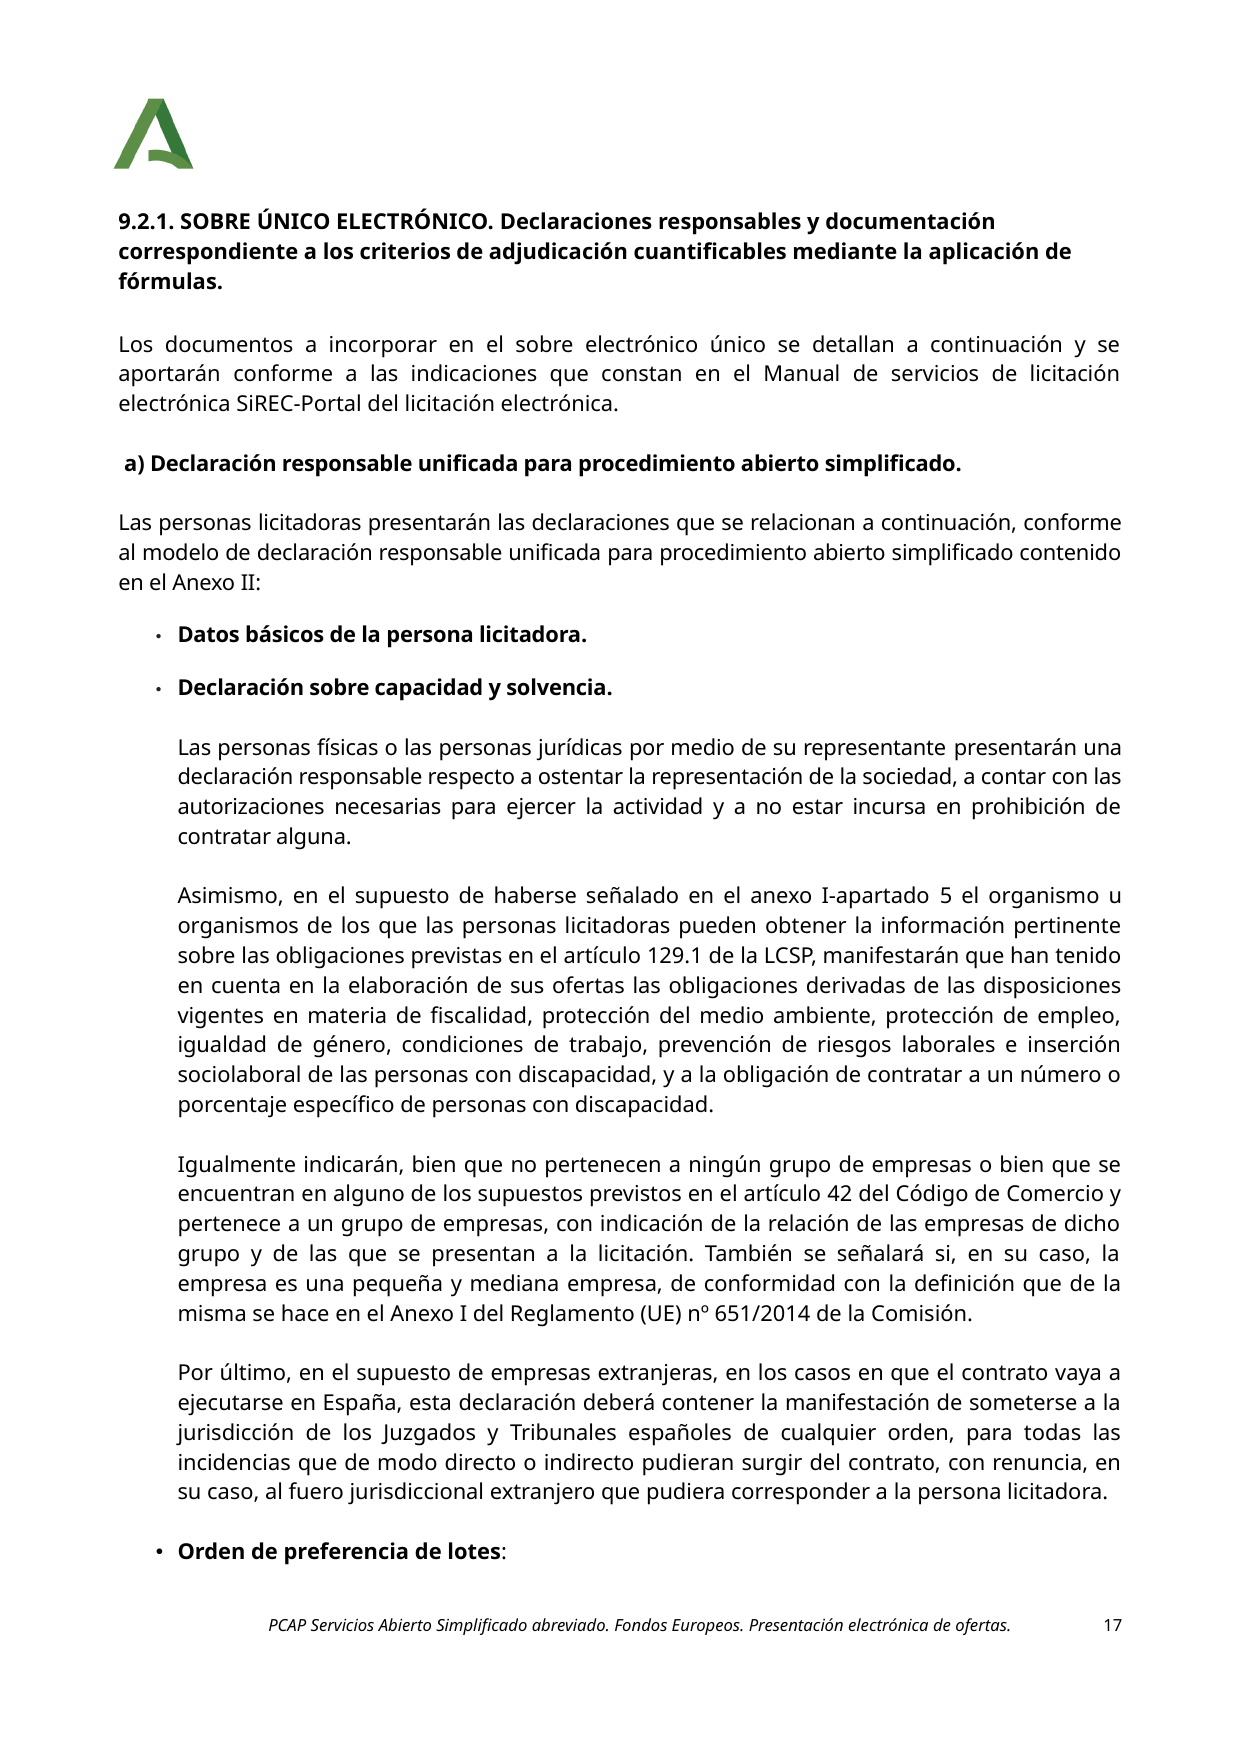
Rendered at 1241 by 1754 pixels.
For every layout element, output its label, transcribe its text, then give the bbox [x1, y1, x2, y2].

text a) Declaración responsable unificada para procedimiento abierto simplificado. [118, 448, 1122, 477]
list Declaración sobre capacidad y solvencia. [156, 672, 1122, 702]
text Las personas licitadoras presentarán las declaraciones que se relacionan a continuación, conforme al modelo de declaración responsable unificada para procedimiento abierto simplificado contenido en el Anexo II: [118, 507, 1122, 597]
text Los documentos a incorporar en el sobre electrónico único se detallan a continuación y se aportarán conforme a las indicaciones que constan en el Manual de servicios de licitación electrónica SiREC-Portal del licitación electrónica. [118, 328, 1122, 418]
text Las personas físicas o las personas jurídicas por medio de su representante presentarán una declaración responsable respecto a ostentar la representación de la sociedad, a contar con las autorizaciones necesarias para ejercer la actividad y a no estar incursa en prohibición de contratar alguna. [177, 731, 1122, 851]
text Asimismo, en el supuesto de haberse señalado en el anexo I-apartado 5 el organismo u organismos de los que las personas licitadoras pueden obtener la información pertinente sobre las obligaciones previstas en el artículo 129.1 de la LCSP, manifestarán que han tenido en cuenta en la elaboración de sus ofertas las obligaciones derivadas de las disposiciones vigentes en materia de fiscalidad, protección del medio ambiente, protección de empleo, igualdad de género, condiciones de trabajo, prevención de riesgos laborales e inserción sociolaboral de las personas con discapacidad, y a la obligación de contratar a un número o porcentaje específico de personas con discapacidad. [177, 880, 1122, 1119]
picture [109, 94, 198, 173]
subtitle 9.2.1. SOBRE ÚNICO ELECTRÓNICO. Declaraciones responsables y documentación correspondiente a los criterios de adjudicación cuantificables mediante la aplicación de fórmulas. [118, 206, 1122, 296]
text Igualmente indicarán, bien que no pertenecen a ningún grupo de empresas o bien que se encuentran en alguno de los supuestos previstos en el artículo 42 del Código de Comercio y pertenece a un grupo de empresas, con indicación de la relación de las empresas de dicho grupo y de las que se presentan a la licitación. También se señalará si, en su caso, la empresa es una pequeña y mediana empresa, de conformidad con la definición que de la misma se hace en el Anexo I del Reglamento (UE) nº 651/2014 de la Comisión. [177, 1148, 1122, 1327]
list Orden de preferencia de lotes: [156, 1536, 1122, 1566]
text Por último, en el supuesto de empresas extranjeras, en los casos en que el contrato vaya a ejecutarse en España, esta declaración deberá contener la manifestación de someterse a la jurisdicción de los Juzgados y Tribunales españoles de cualquier orden, para todas las incidencias que de modo directo o indirecto pudieran surgir del contrato, con renuncia, en su caso, al fuero jurisdiccional extranjero que pudiera corresponder a la persona licitadora. [177, 1357, 1122, 1506]
list Datos básicos de la persona licitadora. [156, 619, 1122, 649]
